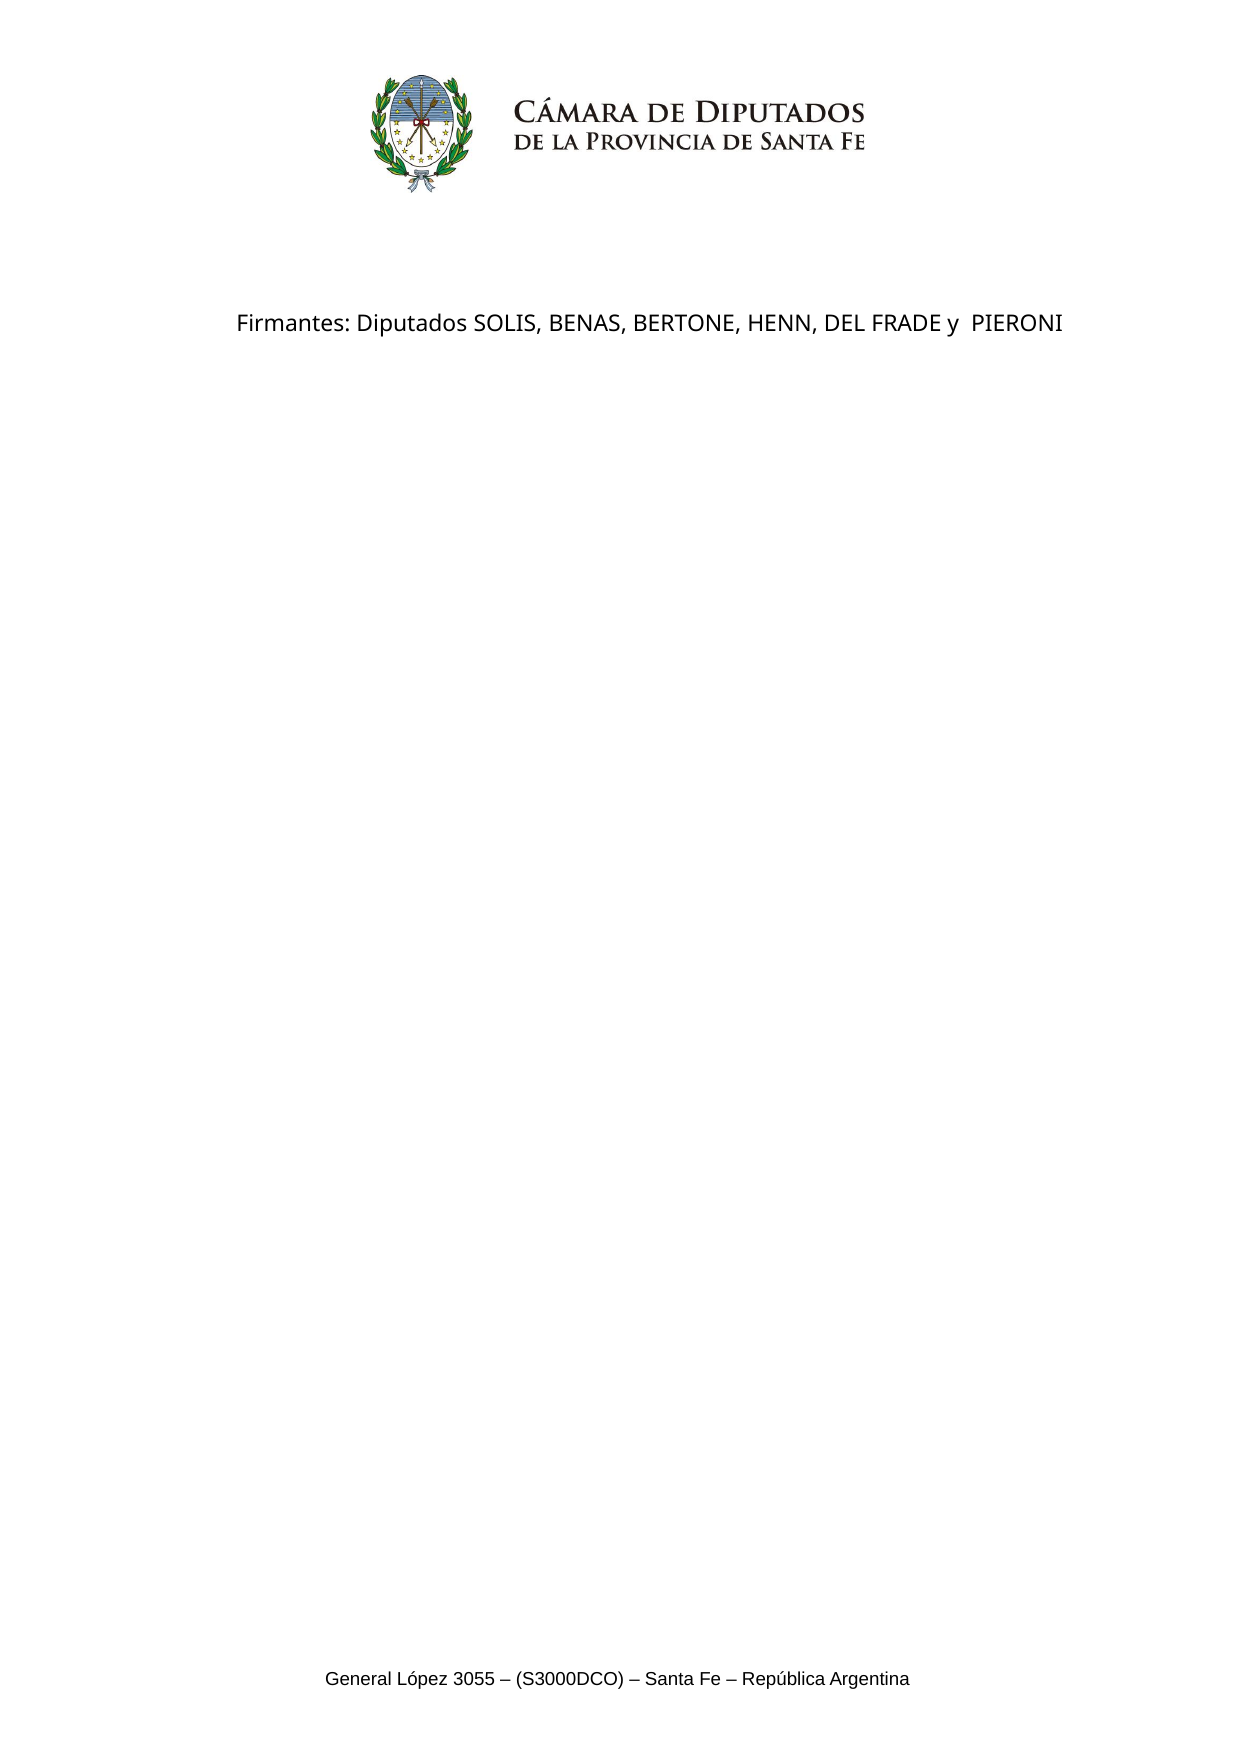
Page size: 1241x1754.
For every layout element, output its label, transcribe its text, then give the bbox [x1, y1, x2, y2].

text Firmantes: Diputados SOLIS, BENAS, BERTONE, HENN, DEL FRADE y PIERONI [236, 307, 1122, 338]
picture [370, 75, 865, 197]
